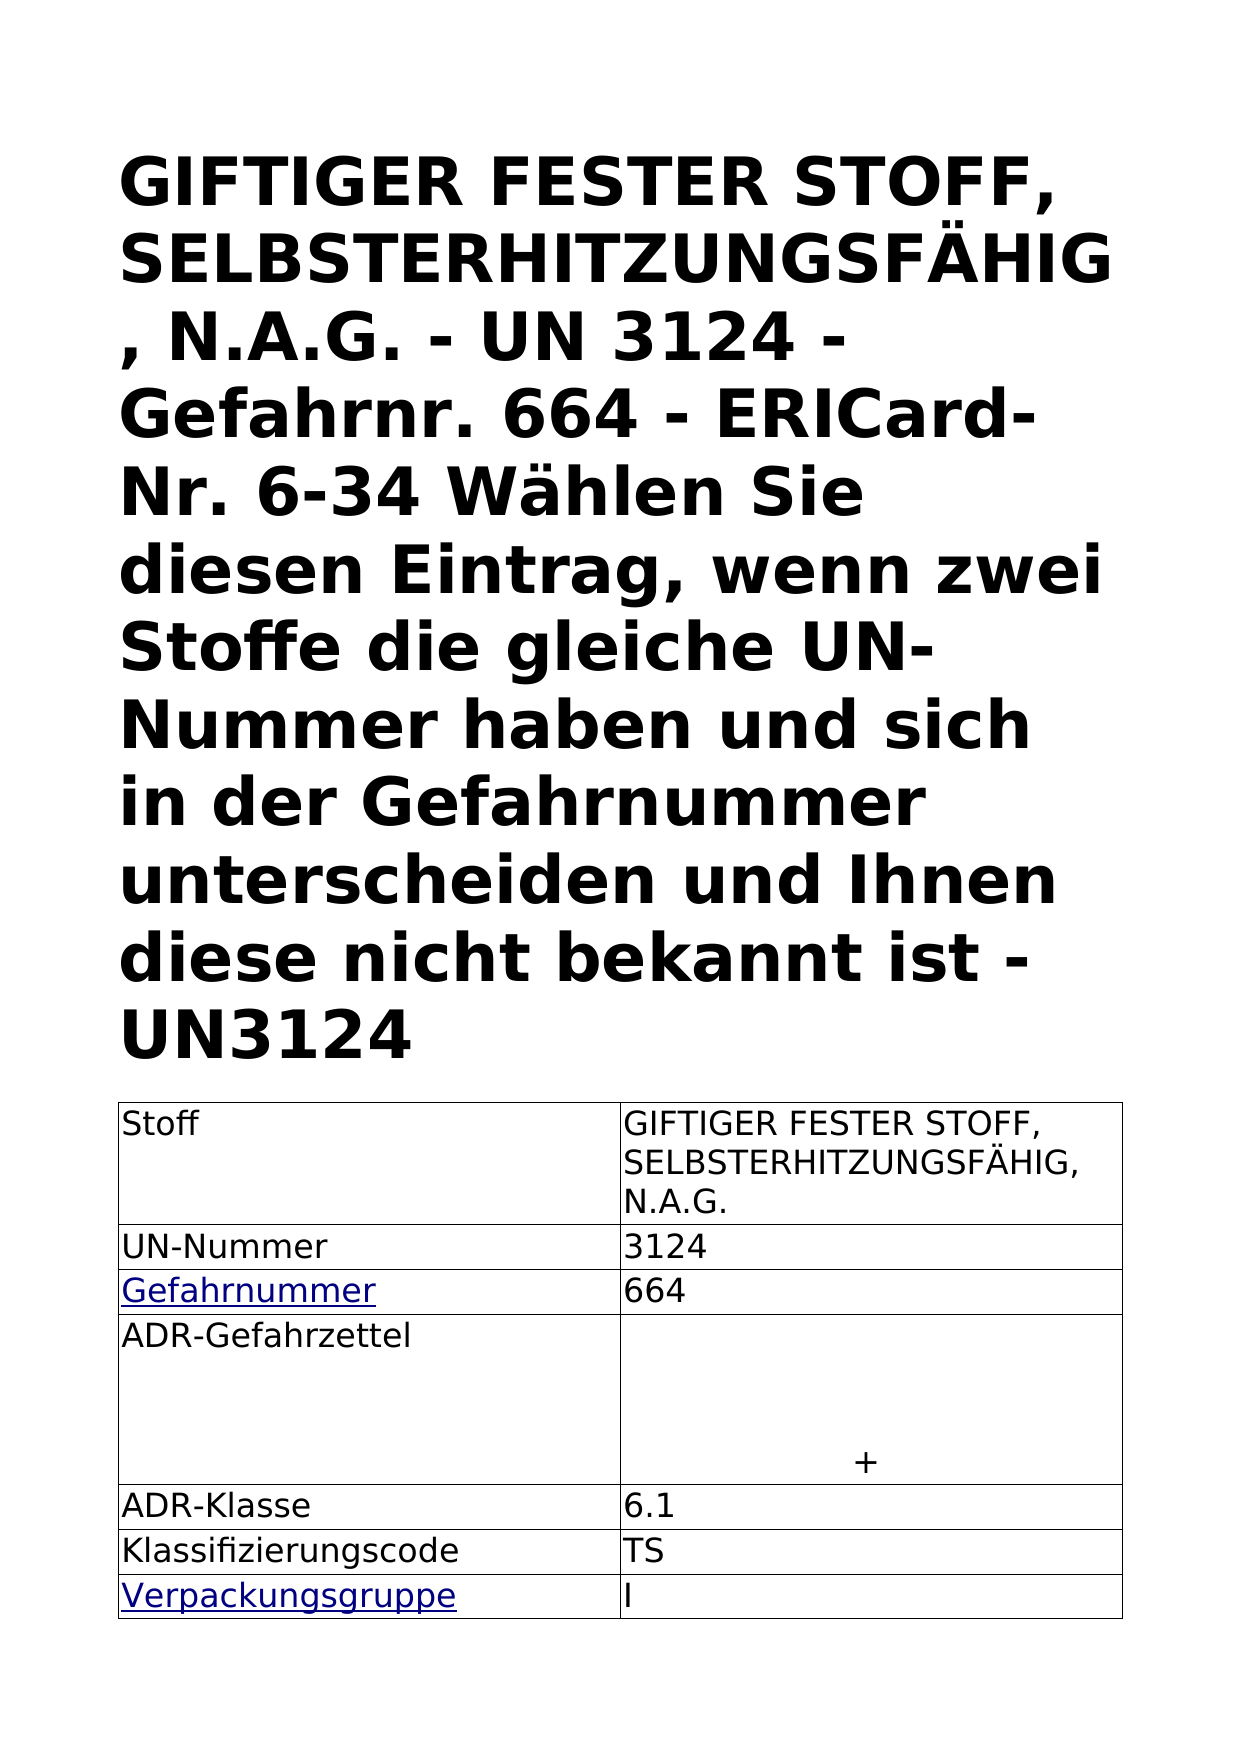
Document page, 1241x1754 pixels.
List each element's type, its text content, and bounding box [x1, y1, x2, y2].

table_cell 664 [621, 1270, 1122, 1314]
table_cell Klassifizierungscode [119, 1530, 620, 1573]
table_cell ADR-Klasse [119, 1485, 620, 1529]
table_cell + [621, 1315, 1122, 1484]
table_cell I [621, 1575, 1122, 1618]
table_cell Gefahrnummer [119, 1270, 620, 1314]
table_cell Verpackungsgruppe [119, 1575, 620, 1618]
table_cell 6.1 [621, 1485, 1122, 1529]
table_header Stoff [119, 1103, 620, 1224]
table_cell TS [621, 1530, 1122, 1573]
subtitle GIFTIGER FESTER STOFF, SELBSTERHITZUNGSFÄHIG, N.A.G. - UN 3124 - Gefahrnr. 664 - ERICard-Nr. 6-34 Wählen Sie diesen Eintrag, wenn zwei Stoffe die gleiche UN-Nummer haben und sich in der Gefahrnummer unterscheiden und Ihnen diese nicht bekannt ist - UN3124 [118, 143, 1122, 1074]
table_cell UN-Nummer [119, 1225, 620, 1269]
table_header GIFTIGER FESTER STOFF, SELBSTERHITZUNGSFÄHIG, N.A.G. [621, 1103, 1122, 1224]
table_cell ADR-Gefahrzettel [119, 1315, 620, 1484]
table_cell 3124 [621, 1225, 1122, 1269]
